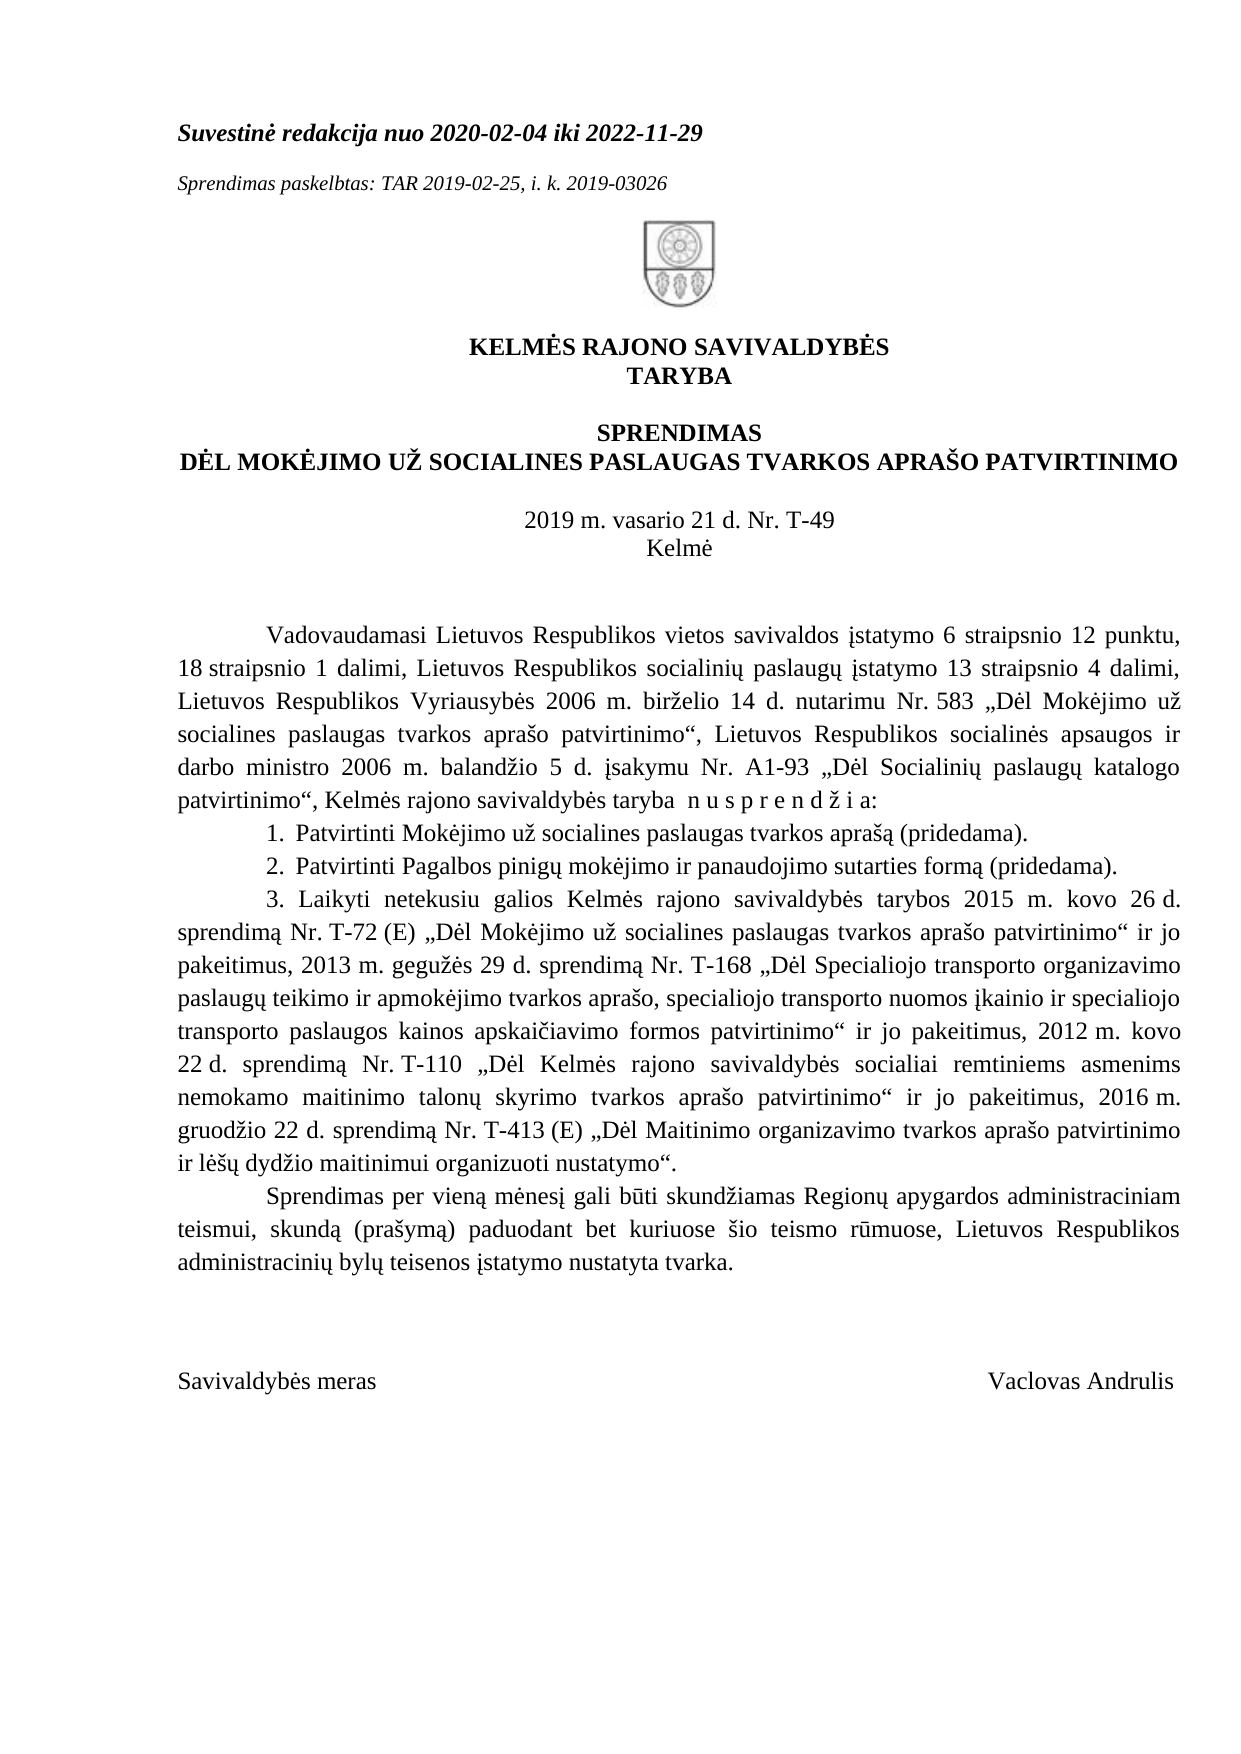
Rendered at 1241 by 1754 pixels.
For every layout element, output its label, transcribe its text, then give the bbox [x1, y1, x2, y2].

text 3. Laikyti netekusiu galios Kelmės rajono savivaldybės tarybos 2015 m. kovo 26 d. sprendimą Nr. T-72 (E) „Dėl Mokėjimo už socialines paslaugas tvarkos aprašo patvirtinimo“ ir jo pakeitimus, 2013 m. gegužės 29 d. sprendimą Nr. T-168 „Dėl Specialiojo transporto organizavimo paslaugų teikimo ir apmokėjimo tvarkos aprašo, specialiojo transporto nuomos įkainio ir specialiojo transporto paslaugos kainos apskaičiavimo formos patvirtinimo“ ir jo pakeitimus, 2012 m. kovo 22 d. sprendimą Nr. T-110 „Dėl Kelmės rajono savivaldybės socialiai remtiniems asmenims nemokamo maitinimo talonų skyrimo tvarkos aprašo patvirtinimo“ ir jo pakeitimus, 2016 m. gruodžio 22 d. sprendimą Nr. T-413 (E) „Dėl Maitinimo organizavimo tvarkos aprašo patvirtinimo ir lėšų dydžio maitinimui organizuoti nustatymo“. [177, 884, 1181, 1177]
text 2. Patvirtinti Pagalbos pinigų mokėjimo ir panaudojimo sutarties formą (pridedama). [177, 851, 1181, 879]
text 1. Patvirtinti Mokėjimo už socialines paslaugas tvarkos aprašą (pridedama). [177, 818, 1181, 847]
subtitle TARYBA [177, 361, 1181, 390]
text Suvestinė redakcija nuo 2020-02-04 iki 2022-11-29 [177, 118, 1181, 147]
text SPRENDIMAS [177, 418, 1181, 447]
text 2019 m. vasario 21 d. Nr. T-49 [177, 505, 1181, 533]
subtitle KELMĖS RAJONO SAVIVALDYBĖS [177, 332, 1181, 361]
text Vadovaudamasi Lietuvos Respublikos vietos savivaldos įstatymo 6 straipsnio 12 punktu, 18 straipsnio 1 dalimi, Lietuvos Respublikos socialinių paslaugų įstatymo 13 straipsnio 4 dalimi, Lietuvos Respublikos Vyriausybės 2006 m. birželio 14 d. nutarimu Nr. 583 „Dėl Mokėjimo už socialines paslaugas tvarkos aprašo patvirtinimo“, Lietuvos Respublikos socialinės apsaugos ir darbo ministro 2006 m. balandžio 5 d. įsakymu Nr. A1-93 „Dėl Socialinių paslaugų katalogo patvirtinimo“, Kelmės rajono savivaldybės taryba nusprendžia: [177, 620, 1181, 813]
text Sprendimas per vieną mėnesį gali būti skundžiamas Regionų apygardos administraciniam teismui, skundą (prašymą) paduodant bet kuriuose šio teismo rūmuose, Lietuvos Respublikos administracinių bylų teisenos įstatymo nustatyta tvarka. [177, 1181, 1181, 1276]
text Sprendimas paskelbtas: TAR 2019-02-25, i. k. 2019-03026 [177, 171, 1181, 195]
text Savivaldybės meras Vaclovas Andrulis [177, 1366, 1181, 1395]
text Kelmė [177, 533, 1181, 562]
text DĖL mokėjimo už socialines paslaugas tvarkos APRAŠO PATVIRTINIMO [177, 447, 1181, 476]
